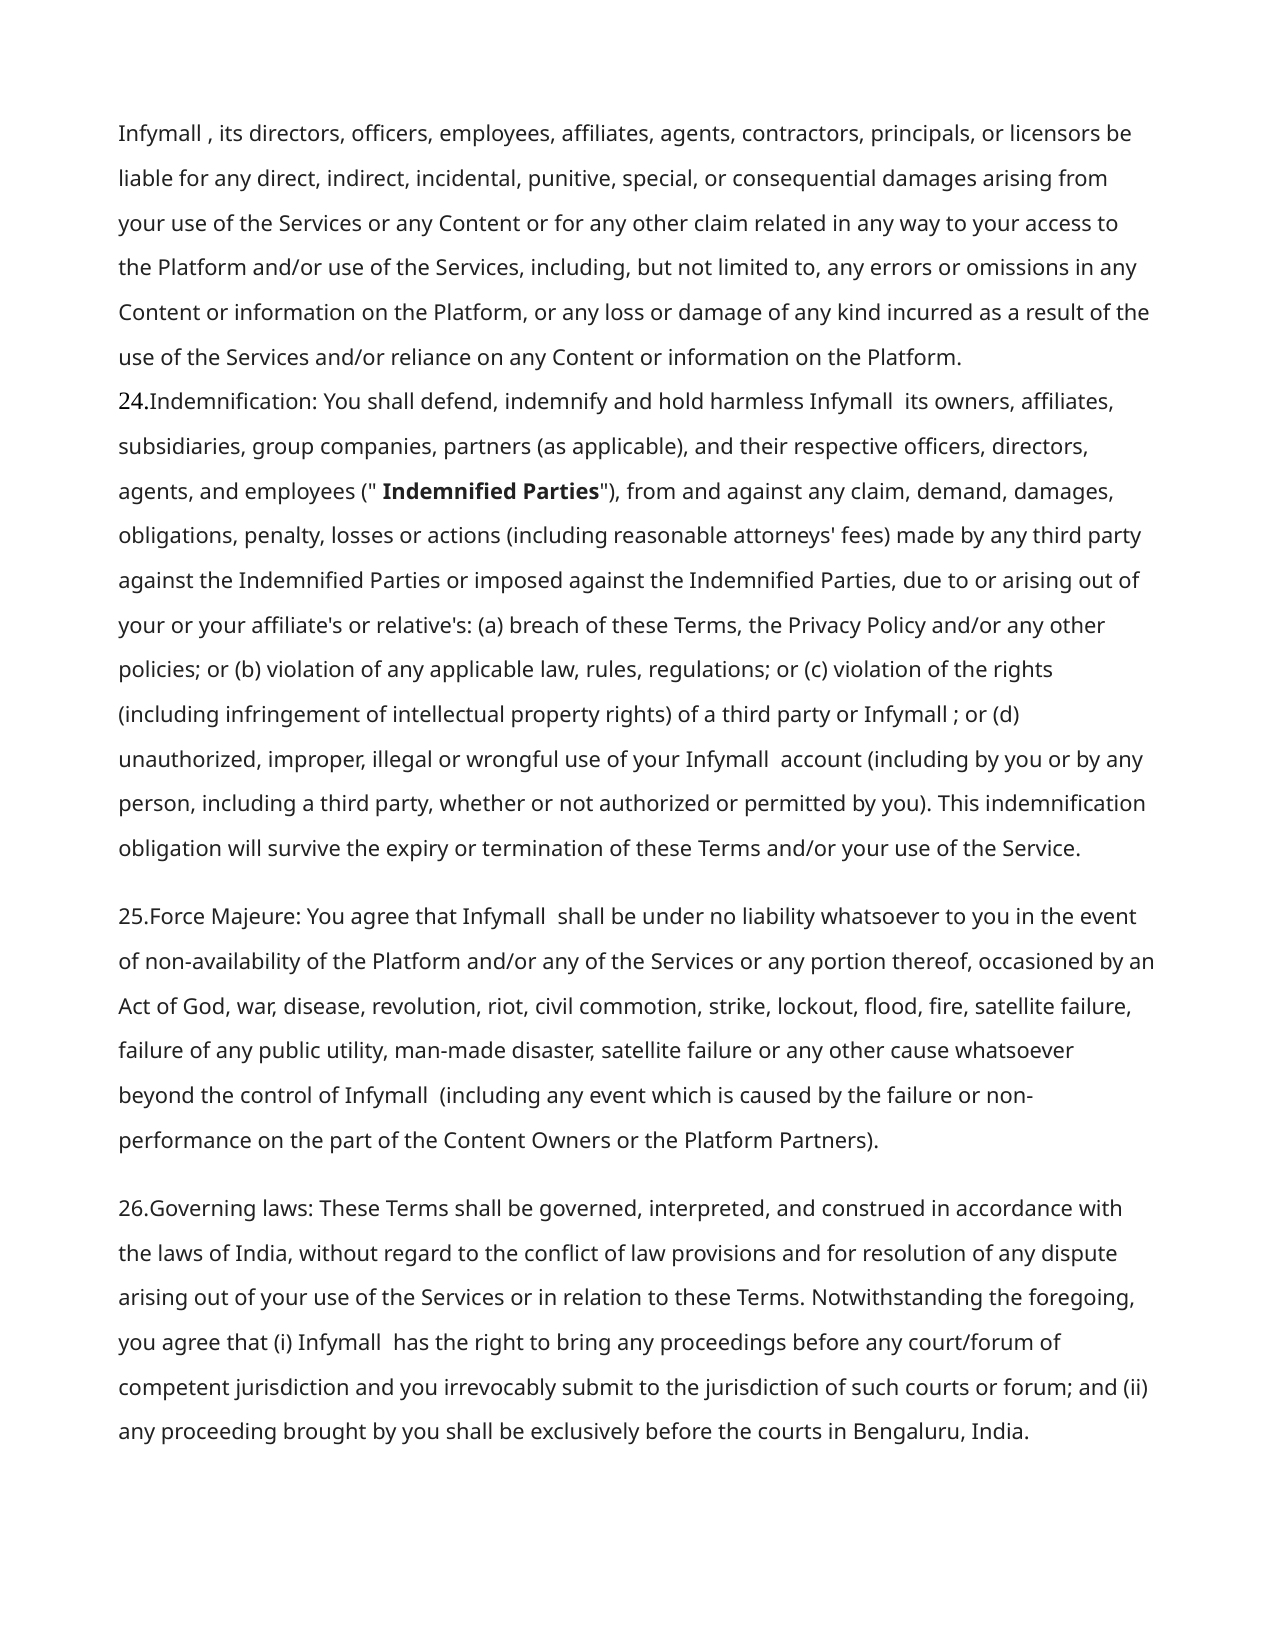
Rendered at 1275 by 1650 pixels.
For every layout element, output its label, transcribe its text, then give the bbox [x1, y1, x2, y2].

list Force Majeure: You agree that Infymall shall be under no liability whatsoever to you in the event of non-availability of the Platform and/or any of the Services or any portion thereof, occasioned by an Act of God, war, disease, revolution, riot, civil commotion, strike, lockout, flood, fire, satellite failure, failure of any public utility, man-made disaster, satellite failure or any other cause whatsoever beyond the control of Infymall (including any event which is caused by the failure or non-performance on the part of the Content Owners or the Platform Partners). [118, 901, 1157, 1154]
list Indemnification: You shall defend, indemnify and hold harmless Infymall its owners, affiliates, subsidiaries, group companies, partners (as applicable), and their respective officers, directors, agents, and employees (" Indemnified Parties"), from and against any claim, demand, damages, obligations, penalty, losses or actions (including reasonable attorneys' fees) made by any third party against the Indemnified Parties or imposed against the Indemnified Parties, due to or arising out of your or your affiliate's or relative's: (a) breach of these Terms, the Privacy Policy and/or any other policies; or (b) violation of any applicable law, rules, regulations; or (c) violation of the rights (including infringement of intellectual property rights) of a third party or Infymall ; or (d) unauthorized, improper, illegal or wrongful use of your Infymall account (including by you or by any person, including a third party, whether or not authorized or permitted by you). This indemnification obligation will survive the expiry or termination of these Terms and/or your use of the Service. [118, 386, 1157, 863]
list Governing laws: These Terms shall be governed, interpreted, and construed in accordance with the laws of India, without regard to the conflict of law provisions and for resolution of any dispute arising out of your use of the Services or in relation to these Terms. Notwithstanding the foregoing, you agree that (i) Infymall has the right to bring any proceedings before any court/forum of competent jurisdiction and you irrevocably submit to the jurisdiction of such courts or forum; and (ii) any proceeding brought by you shall be exclusively before the courts in Bengaluru, India. [118, 1193, 1157, 1446]
list Infymall , its directors, officers, employees, affiliates, agents, contractors, principals, or licensors be liable for any direct, indirect, incidental, punitive, special, or consequential damages arising from your use of the Services or any Content or for any other claim related in any way to your access to the Platform and/or use of the Services, including, but not limited to, any errors or omissions in any Content or information on the Platform, or any loss or damage of any kind incurred as a result of the use of the Services and/or reliance on any Content or information on the Platform. [118, 118, 1157, 371]
